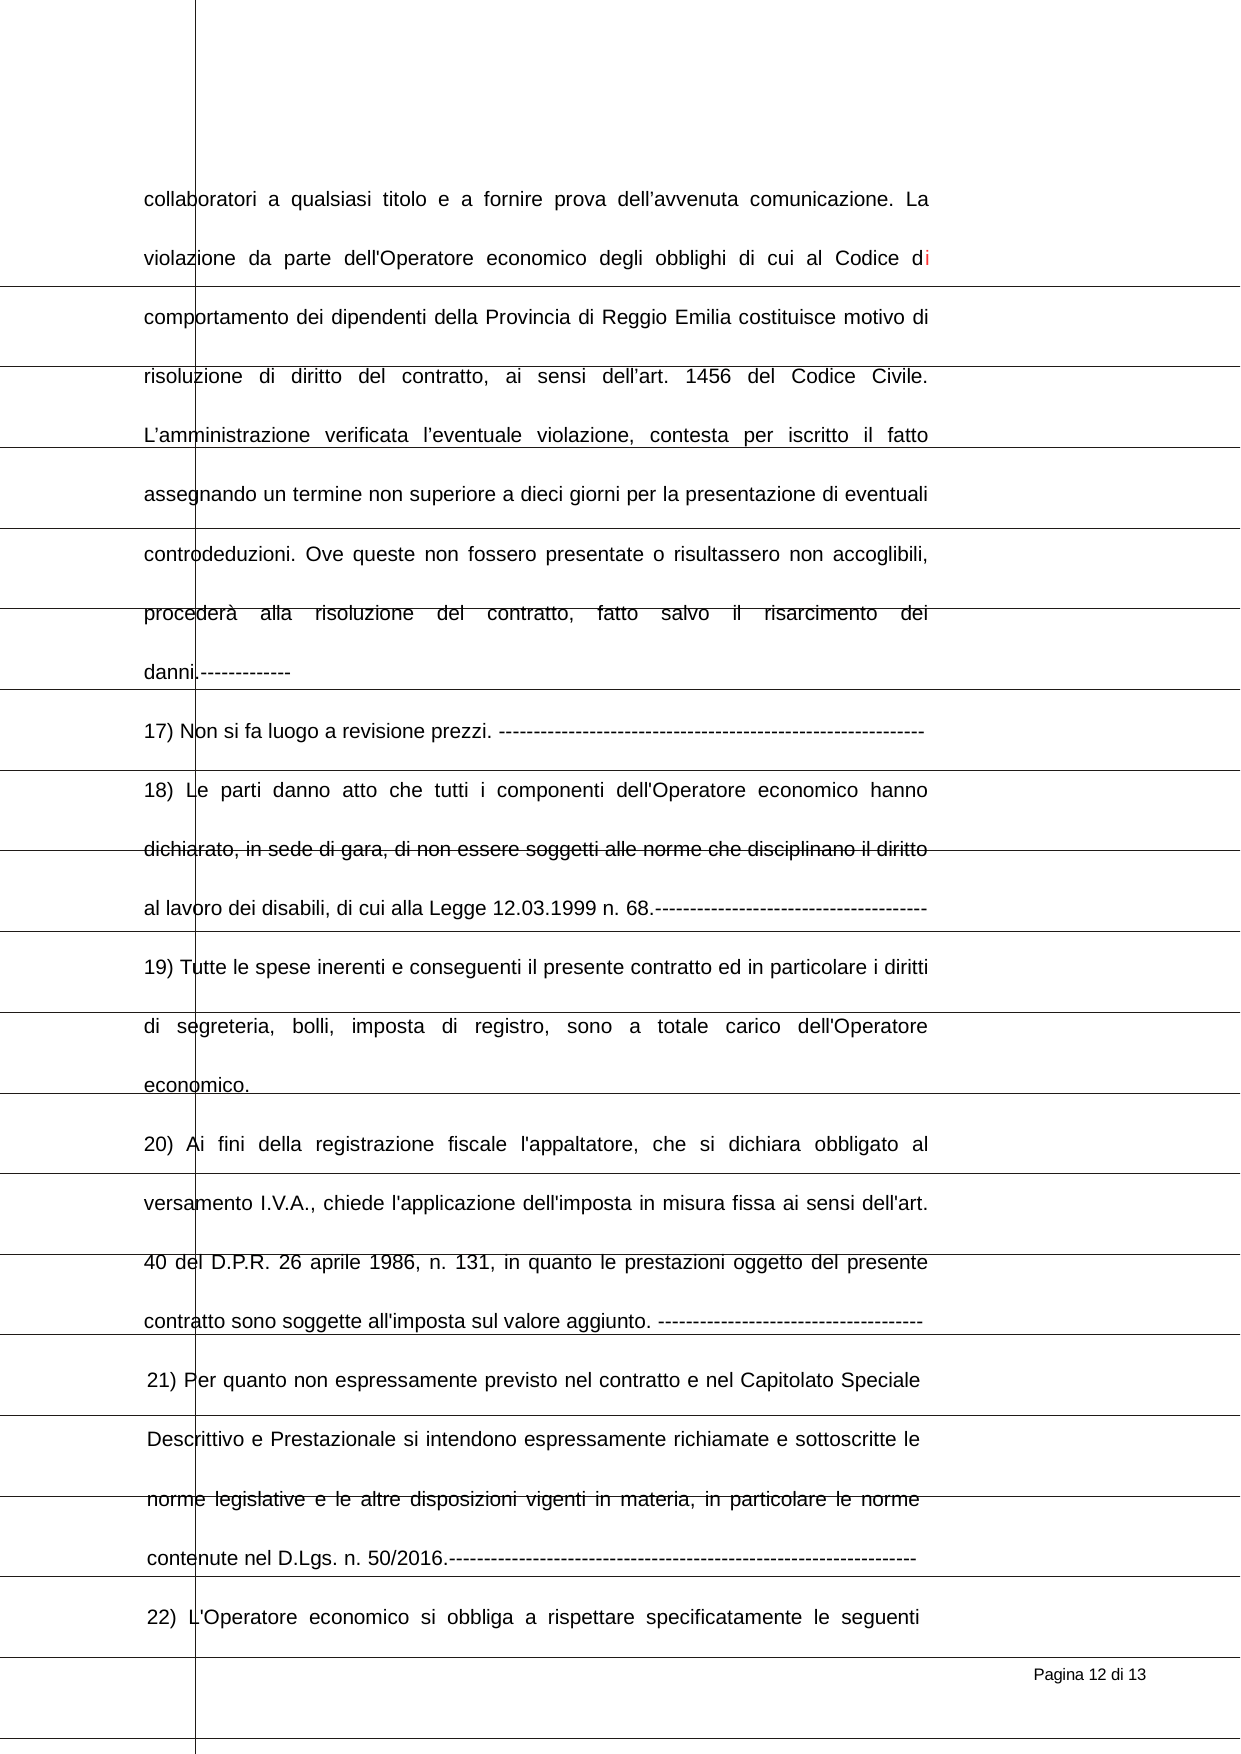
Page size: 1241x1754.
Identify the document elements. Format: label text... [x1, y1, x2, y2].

list 17) Non si fa luogo a revisione prezzi. ------------------------------------------------------------- [144, 691, 929, 750]
list collaboratori a qualsiasi titolo e a fornire prova dell’avvenuta comunicazione. La violazione da parte dell'Operatore economico degli obblighi di cui al Codice di comportamento dei dipendenti della Provincia di Reggio Emilia costituisce motivo di risoluzione di diritto del contratto, ai sensi dell’art. 1456 del Codice Civile. L’amministrazione verificata l’eventuale violazione, contesta per iscritto il fatto assegnando un termine non superiore a dieci giorni per la presentazione di eventuali controdeduzioni. Ove queste non fossero presentate o risultassero non accoglibili, procederà alla risoluzione del contratto, fatto salvo il risarcimento dei danni.------------- [144, 159, 929, 691]
list 18) Le parti danno atto che tutti i componenti dell'Operatore economico hanno dichiarato, in sede di gara, di non essere soggetti alle norme che disciplinano il diritto al lavoro dei disabili, di cui alla Legge 12.03.1999 n. 68.--------------------------------------- [144, 750, 929, 927]
list 19) Tutte le spese inerenti e conseguenti il presente contratto ed in particolare i diritti di segreteria, bolli, imposta di registro, sono a totale carico dell'Operatore economico. [144, 927, 929, 1104]
list 21) Per quanto non espressamente previsto nel contratto e nel Capitolato Speciale Descrittivo e Prestazionale si intendono espressamente richiamate e sottoscritte le norme legislative e le altre disposizioni vigenti in materia, in particolare le norme contenute nel D.Lgs. n. 50/2016.------------------------------------------------------------------- [147, 1341, 921, 1577]
list 22) L'Operatore economico si obbliga a rispettare specificatamente le seguenti [147, 1577, 921, 1636]
list 20) Ai fini della registrazione fiscale l'appaltatore, che si dichiara obbligato al versamento I.V.A., chiede l'applicazione dell'imposta in misura fissa ai sensi dell'art. 40 del D.P.R. 26 aprile 1986, n. 131, in quanto le prestazioni oggetto del presente contratto sono soggette all'imposta sul valore aggiunto. -------------------------------------- [144, 1104, 929, 1341]
